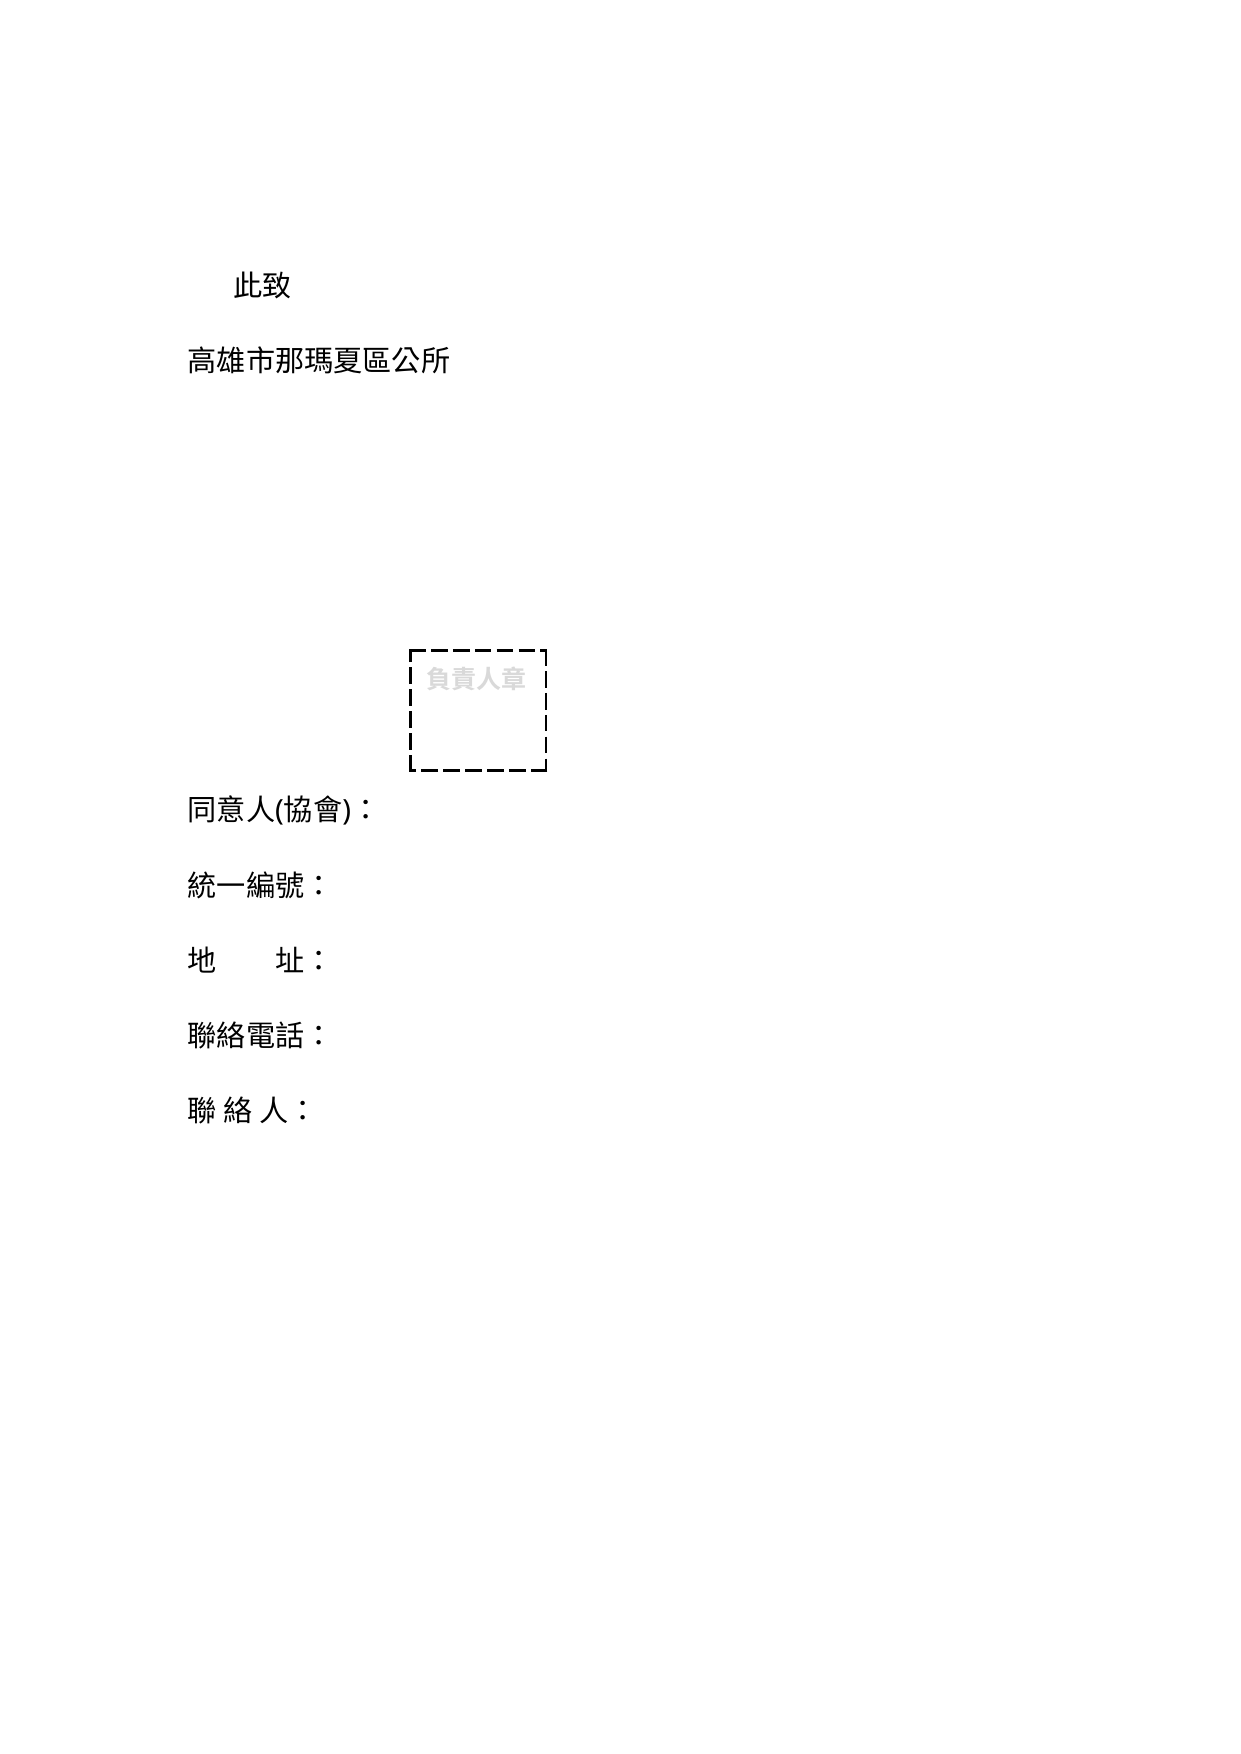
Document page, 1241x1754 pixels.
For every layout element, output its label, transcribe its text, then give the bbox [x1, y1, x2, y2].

text 聯絡電話： [187, 989, 1053, 1064]
text 高雄市那瑪夏區公所 [187, 314, 1053, 389]
text 負責人章 [427, 659, 530, 696]
text 同意人(協會)： [187, 764, 1053, 839]
text 此致 [187, 239, 1053, 314]
text 統一編號： [187, 839, 1053, 914]
text 聯 絡 人： [187, 1064, 1053, 1139]
text 地 址： [187, 914, 1053, 989]
